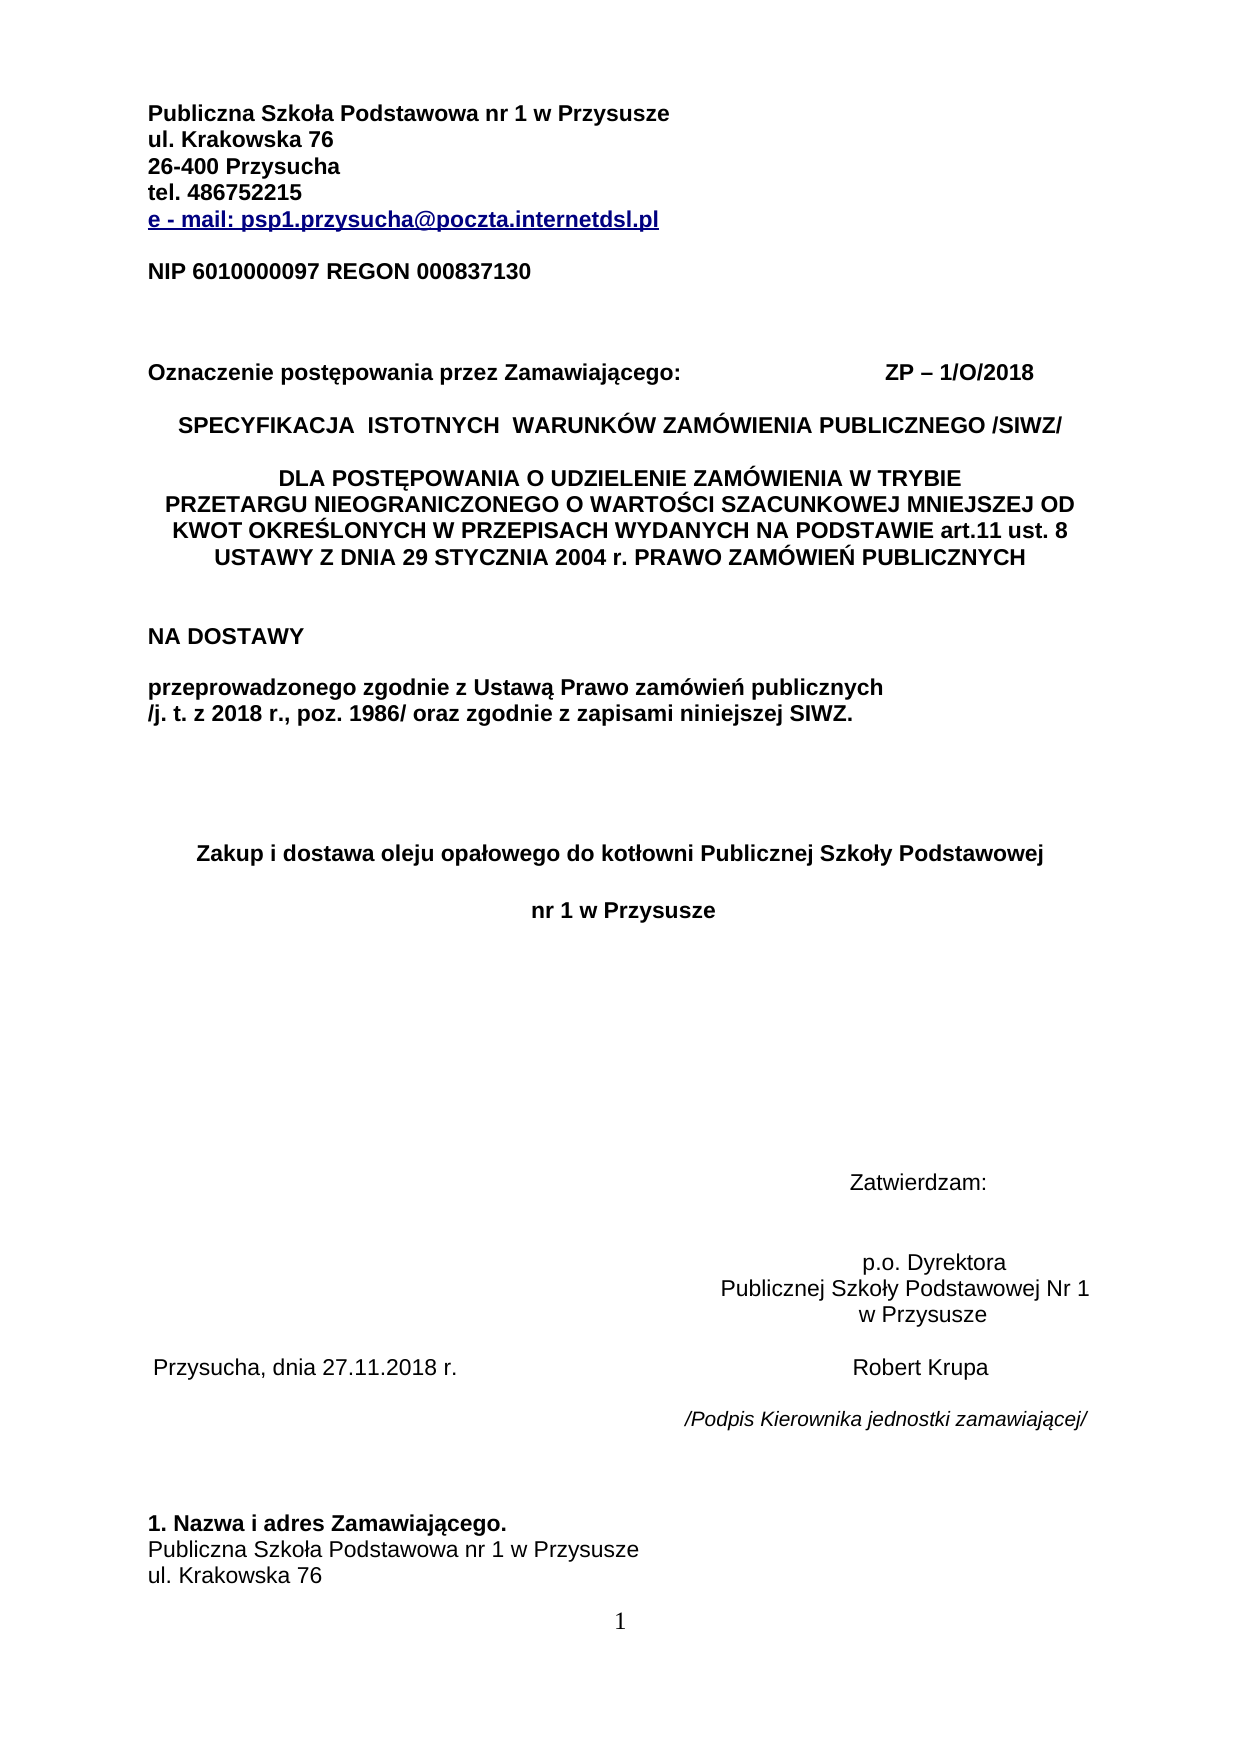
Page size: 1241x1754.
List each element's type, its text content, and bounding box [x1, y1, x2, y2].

text przeprowadzonego zgodnie z Ustawą Prawo zamówień publicznych /j. t. z 2018 r., poz. 1986/ oraz zgodnie z zapisami niniejszej SIWZ. [148, 674, 1093, 727]
text Przysucha, dnia 27.11.2018 r. Robert Krupa [148, 1354, 1093, 1380]
text ul. Krakowska 76 [148, 126, 1093, 153]
text PRZETARGU NIEOGRANICZONEGO O WARTOŚCI SZACUNKOWEJ MNIEJSZEJ OD KWOT OKREŚLONYCH W PRZEPISACH WYDANYCH NA PODSTAWIE art.11 ust. 8 USTAWY Z DNIA 29 STYCZNIA 2004 r. PRAWO ZAMÓWIEŃ PUBLICZNYCH [148, 491, 1093, 570]
text /Podpis Kierownika jednostki zamawiającej/ [148, 1407, 1093, 1431]
text SPECYFIKACJA ISTOTNYCH WARUNKÓW ZAMÓWIENIA PUBLICZNEGO /SIWZ/ [148, 412, 1093, 438]
text NA DOSTAWY [148, 623, 1093, 649]
subtitle nr 1 w Przysusze [148, 897, 1093, 923]
table_header [148, 74, 960, 100]
text Publiczna Szkoła Podstawowa nr 1 w Przysusze [148, 1536, 1093, 1562]
text e - mail: psp1.przysucha@poczta.internetdsl.pl [148, 206, 1093, 232]
subtitle Zakup i dostawa oleju opałowego do kotłowni Publicznej Szkoły Podstawowej [148, 839, 1093, 866]
text NIP 6010000097 REGON 000837130 [148, 258, 1093, 284]
text 1. Nazwa i adres Zamawiającego. [148, 1509, 1093, 1536]
text Publiczna Szkoła Podstawowa nr 1 w Przysusze [148, 100, 1093, 126]
text Publicznej Szkoły Podstawowej Nr 1 [148, 1275, 1093, 1301]
text DLA POSTĘPOWANIA O UDZIELENIE ZAMÓWIENIA W TRYBIE [148, 464, 1093, 491]
text p.o. Dyrektora [738, 1248, 1093, 1275]
text ul. Krakowska 76 [148, 1562, 1093, 1589]
text tel. 486752215 [148, 179, 1093, 206]
text w Przysusze [664, 1301, 1093, 1354]
text Oznaczenie postępowania przez Zamawiającego: ZP – 1/O/2018 [148, 359, 1093, 385]
text Zatwierdzam: [738, 1169, 1093, 1196]
text 26-400 Przysucha [148, 153, 1093, 179]
